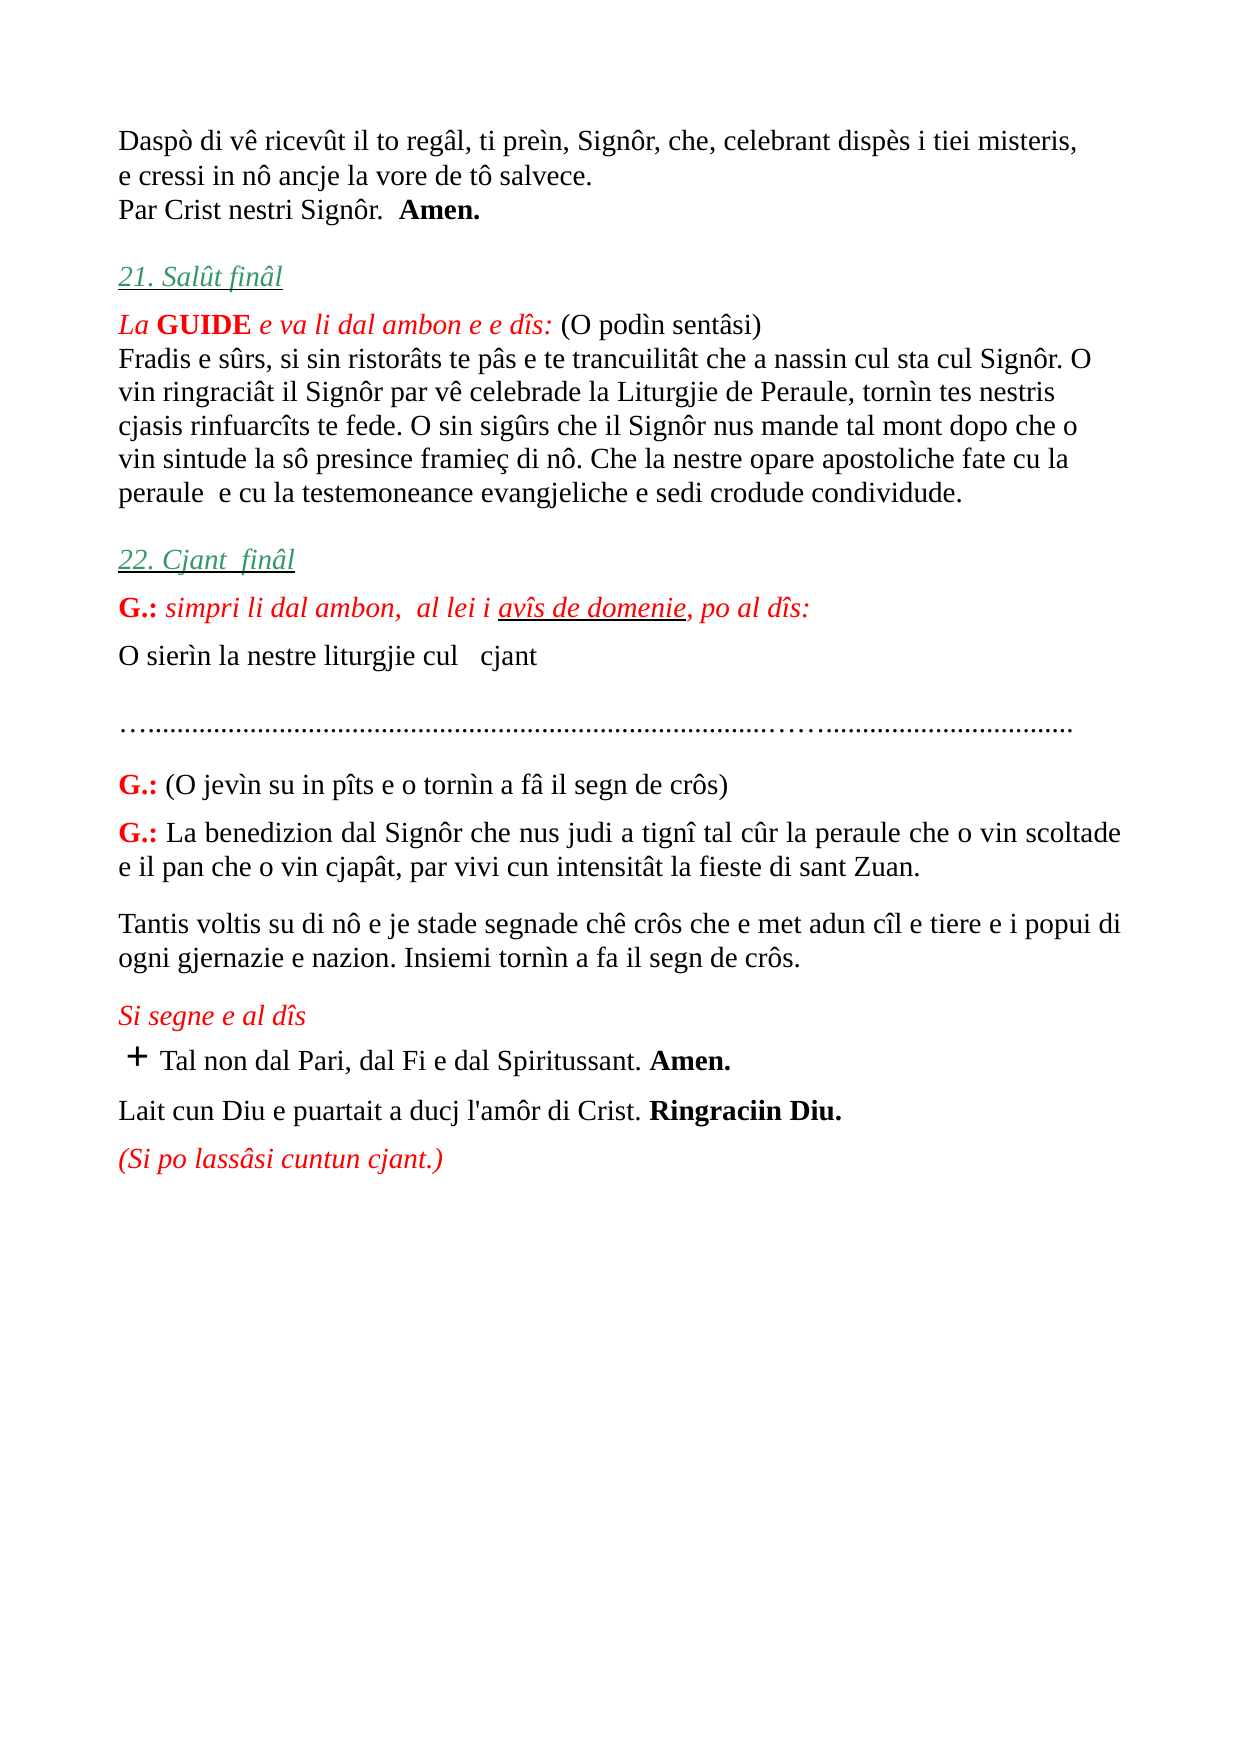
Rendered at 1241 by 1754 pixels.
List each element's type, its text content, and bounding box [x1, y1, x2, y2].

text La GUIDE e va li dal ambon e e dîs: (O podìn sentâsi) [118, 307, 1122, 341]
text Fradis e sûrs, si sin ristorâts te pâs e te trancuilitât che a nassin cul sta cul Signôr. O vin ringraciât il Signôr par vê celebrade la Liturgjie de Peraule, tornìn tes nestris cjasis rinfuarcîts te fede. O sin sigûrs che il Signôr nus mande tal mont dopo che o vin sintude la sô presince framieç di nô. Che la nestre opare apostoliche fate cu la peraule e cu la testemoneance evangjeliche e sedi crodude condividude. [118, 341, 1122, 509]
text ….....................................................................................…….................................. [118, 705, 1122, 739]
text + Tal non dal Pari, dal Fi e dal Spiritussant. Amen. [118, 1031, 1122, 1079]
text 22. Cjant finâl [118, 542, 1122, 576]
text O sierìn la nestre liturgjie cul cjant [118, 638, 1122, 672]
text G.: (O jevìn su in pîts e o tornìn a fâ il segn de crôs) [118, 767, 1122, 801]
text 21. Salût finâl [118, 259, 1122, 293]
text Lait cun Diu e puartait a ducj l'amôr di Crist. Ringraciin Diu. [118, 1093, 1122, 1127]
text Tantis voltis su di nô e je stade segnade chê crôs che e met adun cîl e tiere e i popui di ogni gjernazie e nazion. Insiemi tornìn a fa il segn de crôs. [118, 906, 1122, 973]
text Par Crist nestri Signôr. Amen. [118, 192, 1122, 225]
text Si segne e al dîs [118, 998, 1122, 1031]
text (Si po lassâsi cuntun cjant.) [118, 1141, 1122, 1175]
text e cressi in nô ancje la vore de tô salvece. [118, 158, 1122, 191]
text G.: simpri li dal ambon, al lei i avîs de domenie, po al dîs: [118, 590, 1122, 624]
text G.: La benedizion dal Signôr che nus judi a tignî tal cûr la peraule che o vin scoltade e il pan che o vin cjapât, par vivi cun intensitât la fieste di sant Zuan. [118, 815, 1122, 882]
text Daspò di vê ricevût il to regâl, ti preìn, Signôr, che, celebrant dispès i tiei misteris, [118, 123, 1122, 157]
